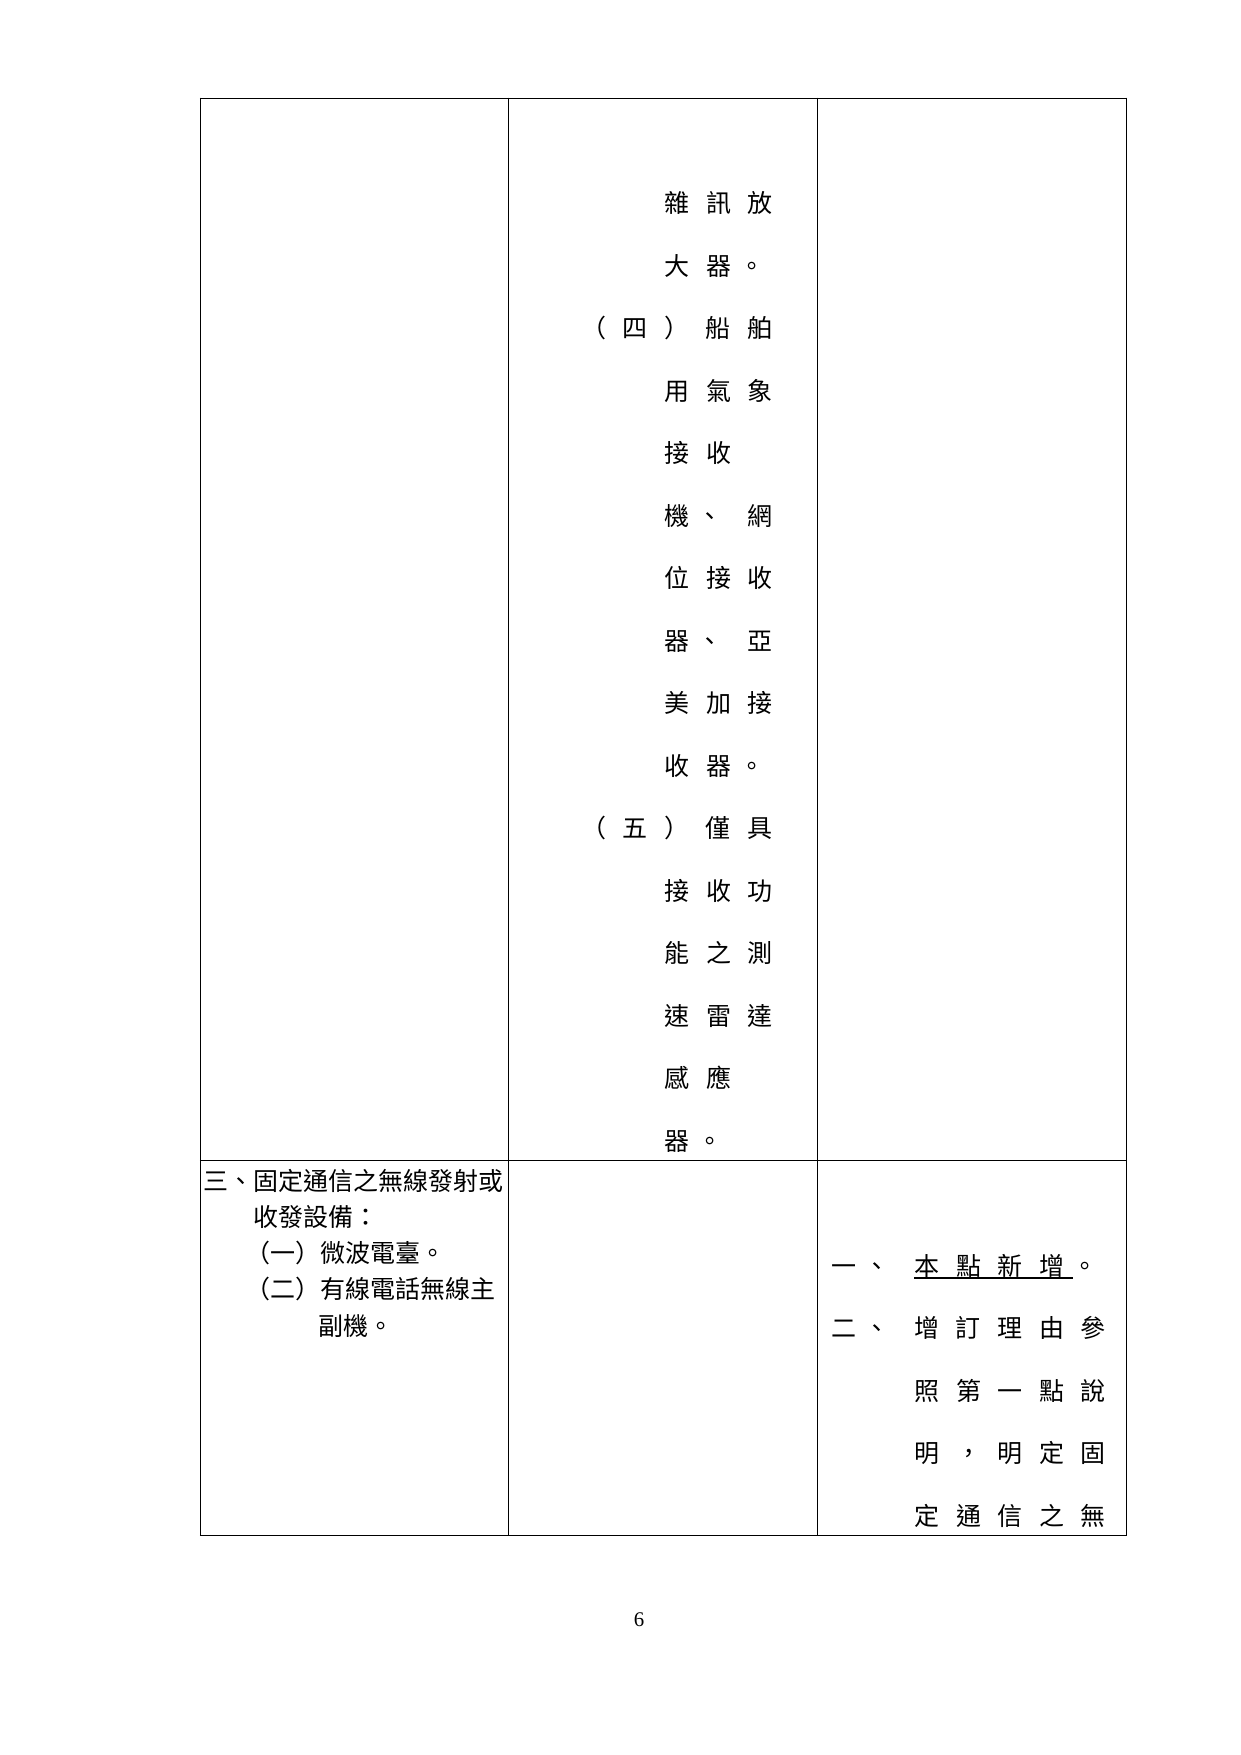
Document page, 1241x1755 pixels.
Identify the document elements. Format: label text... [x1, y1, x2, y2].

table_cell 一、本點新增。 二、增訂理由參照第一點說明，明定固定通信之無 [818, 1161, 1126, 1535]
table_cell [201, 99, 508, 1160]
table_cell [509, 1161, 817, 1535]
table_cell 雜訊放大器。 （四）船舶用氣象接收機、網位接收器、亞美加接收器。 （五）僅具接收功能之測速雷達感應器。 [509, 99, 817, 1160]
table_cell [818, 99, 1126, 1160]
table_cell 三、固定通信之無線發射或收發設備： （一）微波電臺。 （二）有線電話無線主副機。 [201, 1161, 508, 1535]
